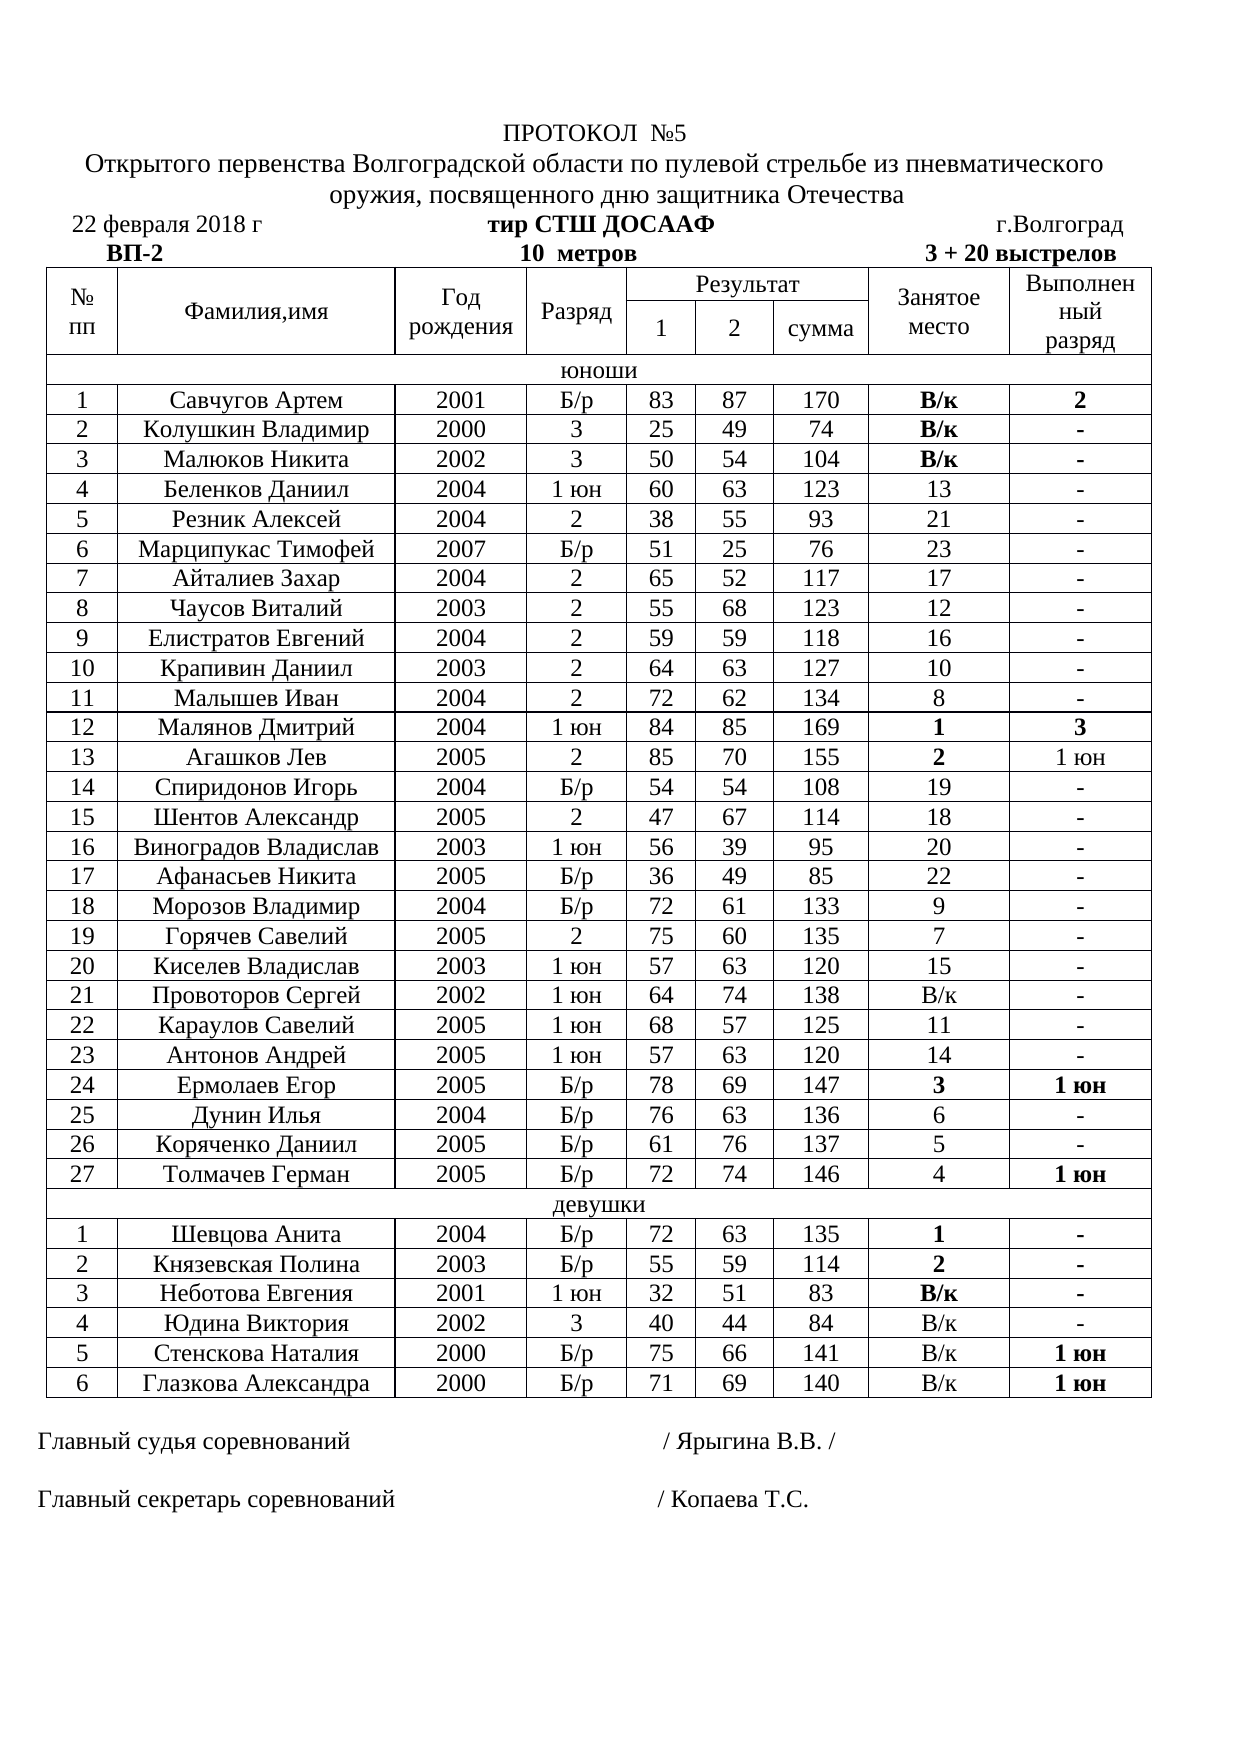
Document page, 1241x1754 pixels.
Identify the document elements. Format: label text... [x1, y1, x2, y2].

table_cell 57 [627, 1040, 695, 1069]
table_cell Коряченко Даниил [118, 1130, 394, 1158]
table_cell 138 [774, 981, 868, 1009]
table_cell 2001 [396, 1279, 526, 1307]
table_cell 1 юн [1010, 742, 1151, 771]
table_cell 2004 [396, 564, 526, 592]
table_cell Савчугов Артем [118, 385, 394, 413]
table_cell 3 [527, 415, 626, 443]
table_cell 25 [627, 415, 695, 443]
table_cell Малышев Иван [118, 683, 394, 711]
table_cell 63 [696, 951, 773, 979]
table_cell - [1010, 1279, 1151, 1307]
table_cell 75 [627, 921, 695, 950]
table_cell 141 [774, 1338, 868, 1367]
table_cell сумма [774, 301, 868, 354]
table_cell 2004 [396, 504, 526, 533]
table_cell 2 [527, 921, 626, 950]
table_cell 135 [774, 1219, 868, 1248]
table_cell 2 [1010, 385, 1151, 413]
table_cell 2005 [396, 1159, 526, 1188]
table_cell 120 [774, 951, 868, 979]
table_cell Шевцова Анита [118, 1219, 394, 1248]
table_cell 170 [774, 385, 868, 413]
table_cell 114 [774, 1249, 868, 1277]
table_cell 25 [47, 1100, 117, 1128]
table_cell - [1010, 653, 1151, 682]
table_header Выполненный разряд [1010, 268, 1151, 354]
table_cell Провоторов Сергей [118, 981, 394, 1009]
table_cell Б/р [527, 1070, 626, 1099]
table_cell 55 [627, 593, 695, 622]
table_cell Киселев Владислав [118, 951, 394, 979]
table_cell Малянов Дмитрий [118, 713, 394, 741]
table_cell 19 [869, 772, 1009, 801]
table_cell 24 [47, 1070, 117, 1099]
table_cell 55 [627, 1249, 695, 1277]
table_cell 54 [696, 772, 773, 801]
table_cell Горячев Савелий [118, 921, 394, 950]
table_cell 1 [47, 1219, 117, 1248]
table_cell 61 [627, 1130, 695, 1158]
table_cell 125 [774, 1010, 868, 1039]
table_cell 55 [696, 504, 773, 533]
table_cell - [1010, 772, 1151, 801]
table_header № пп [47, 268, 117, 354]
table_cell 13 [869, 474, 1009, 503]
table_cell 23 [869, 534, 1009, 562]
table_header Год рождения [396, 268, 526, 354]
table_cell 12 [869, 593, 1009, 622]
table_cell Б/р [527, 1219, 626, 1248]
table_cell 36 [627, 861, 695, 890]
subtitle ПРОТОКОЛ №5 [37, 118, 1152, 147]
table_cell 2 [527, 683, 626, 711]
table_cell Б/р [527, 891, 626, 920]
table_cell Елистратов Евгений [118, 623, 394, 652]
table_cell Агашков Лев [118, 742, 394, 771]
table_cell 10 [869, 653, 1009, 682]
table_cell 17 [869, 564, 1009, 592]
table_cell 1 юн [1010, 1070, 1151, 1099]
table_cell Дунин Илья [118, 1100, 394, 1128]
table_cell 15 [869, 951, 1009, 979]
table_cell Виноградов Владислав [118, 832, 394, 860]
table_cell 7 [47, 564, 117, 592]
table_cell 39 [696, 832, 773, 860]
table_cell 4 [869, 1159, 1009, 1188]
table_cell 1 юн [1010, 1159, 1151, 1188]
table_cell 72 [627, 1219, 695, 1248]
table_cell 64 [627, 653, 695, 682]
table_cell 133 [774, 891, 868, 920]
table_cell 2 [869, 1249, 1009, 1277]
table_cell 1 юн [1010, 1338, 1151, 1367]
table_cell - [1010, 951, 1151, 979]
table_cell 16 [869, 623, 1009, 652]
table_cell 14 [869, 1040, 1009, 1069]
table_cell Ермолаев Егор [118, 1070, 394, 1099]
table_cell 137 [774, 1130, 868, 1158]
subtitle Открытого первенства Волгоградской области по пулевой стрельбе из пневматического оружия, посвященного дню защитника Отечества [37, 147, 1152, 209]
table_cell В/к [869, 415, 1009, 443]
table_cell 2005 [396, 1070, 526, 1099]
table_cell 69 [696, 1368, 773, 1397]
table_cell 2 [47, 415, 117, 443]
table_cell - [1010, 564, 1151, 592]
table_cell 50 [627, 444, 695, 473]
table_cell 71 [627, 1368, 695, 1397]
table_cell 7 [869, 921, 1009, 950]
table_cell Малюков Никита [118, 444, 394, 473]
table_cell - [1010, 921, 1151, 950]
table_cell 2 [527, 623, 626, 652]
table_cell 83 [627, 385, 695, 413]
table_cell 61 [696, 891, 773, 920]
table_cell 60 [627, 474, 695, 503]
table_cell 6 [47, 534, 117, 562]
table_cell 49 [696, 861, 773, 890]
table_cell 59 [627, 623, 695, 652]
table_cell Неботова Евгения [118, 1279, 394, 1307]
table_cell 75 [627, 1338, 695, 1367]
table_cell - [1010, 415, 1151, 443]
table_cell 64 [627, 981, 695, 1009]
table_cell 2000 [396, 1368, 526, 1397]
table_cell 155 [774, 742, 868, 771]
table_cell 1 юн [527, 474, 626, 503]
table_cell 67 [696, 802, 773, 831]
table_cell 85 [627, 742, 695, 771]
table_cell 10 [47, 653, 117, 682]
table_cell - [1010, 1249, 1151, 1277]
table_cell 3 [1010, 713, 1151, 741]
table_cell 3 [527, 1308, 626, 1337]
table_cell - [1010, 1010, 1151, 1039]
table_cell 74 [696, 1159, 773, 1188]
table_cell Юдина Виктория [118, 1308, 394, 1337]
table_cell В/к [869, 1368, 1009, 1397]
table_cell - [1010, 683, 1151, 711]
table_cell 2004 [396, 474, 526, 503]
table_cell 123 [774, 474, 868, 503]
table_cell Б/р [527, 385, 626, 413]
table_cell Б/р [527, 1368, 626, 1397]
table_cell 26 [47, 1130, 117, 1158]
table_cell 2004 [396, 623, 526, 652]
table_cell 2003 [396, 593, 526, 622]
table_cell 69 [696, 1070, 773, 1099]
table_cell 21 [47, 981, 117, 1009]
table_cell 74 [774, 415, 868, 443]
table_cell 2005 [396, 921, 526, 950]
table_cell Толмачев Герман [118, 1159, 394, 1188]
table_cell 84 [627, 713, 695, 741]
table_cell 2005 [396, 802, 526, 831]
table_cell Стенскова Наталия [118, 1338, 394, 1367]
table_cell 22 [869, 861, 1009, 890]
table_cell 76 [696, 1130, 773, 1158]
table_cell - [1010, 802, 1151, 831]
table_cell 72 [627, 891, 695, 920]
table_cell 5 [47, 1338, 117, 1367]
table_cell 17 [47, 861, 117, 890]
table_cell Б/р [527, 534, 626, 562]
text Главный секретарь соревнований / Копаева Т.С. [37, 1484, 1152, 1513]
table_cell 2004 [396, 1219, 526, 1248]
table_cell 1 юн [527, 1279, 626, 1307]
table_cell - [1010, 1040, 1151, 1069]
table_cell 18 [47, 891, 117, 920]
table_cell Чаусов Виталий [118, 593, 394, 622]
table_cell 12 [47, 713, 117, 741]
table_cell 59 [696, 623, 773, 652]
table_cell 76 [774, 534, 868, 562]
table_cell Б/р [527, 861, 626, 890]
table_cell 2002 [396, 444, 526, 473]
table_cell 23 [47, 1040, 117, 1069]
table_cell 1 юн [527, 951, 626, 979]
table_cell 9 [47, 623, 117, 652]
table_cell 5 [869, 1130, 1009, 1158]
table_cell 169 [774, 713, 868, 741]
table_cell 9 [869, 891, 1009, 920]
table_cell 118 [774, 623, 868, 652]
table_cell 114 [774, 802, 868, 831]
table_cell - [1010, 534, 1151, 562]
table_cell 2005 [396, 1040, 526, 1069]
table_cell 54 [627, 772, 695, 801]
table_cell 2 [527, 564, 626, 592]
table_cell Марципукас Тимофей [118, 534, 394, 562]
table_cell 11 [47, 683, 117, 711]
table_cell 3 [47, 1279, 117, 1307]
table_cell 22 [47, 1010, 117, 1039]
table_cell В/к [869, 1279, 1009, 1307]
table_cell 72 [627, 683, 695, 711]
table_cell Б/р [527, 772, 626, 801]
table_cell 2003 [396, 653, 526, 682]
table_cell юноши [47, 355, 1151, 384]
table_cell 63 [696, 1219, 773, 1248]
table_cell 62 [696, 683, 773, 711]
table_cell 1 юн [527, 832, 626, 860]
table_cell 74 [696, 981, 773, 1009]
table_cell 57 [696, 1010, 773, 1039]
table_cell 18 [869, 802, 1009, 831]
table_cell 1 [869, 1219, 1009, 1248]
table_cell 1 юн [527, 981, 626, 1009]
table_cell - [1010, 623, 1151, 652]
table_cell 65 [627, 564, 695, 592]
table_cell Князевская Полина [118, 1249, 394, 1277]
table_cell Глазкова Александра [118, 1368, 394, 1397]
table_cell В/к [869, 1338, 1009, 1367]
table_header Занятое место [869, 268, 1009, 354]
table_cell - [1010, 504, 1151, 533]
table_cell 2004 [396, 683, 526, 711]
table_cell 2002 [396, 1308, 526, 1337]
table_cell 2 [696, 301, 773, 354]
table_cell 8 [869, 683, 1009, 711]
table_cell 2000 [396, 415, 526, 443]
table_cell 1 юн [527, 1010, 626, 1039]
table_cell 14 [47, 772, 117, 801]
table_cell 44 [696, 1308, 773, 1337]
table_cell - [1010, 1308, 1151, 1337]
table_cell 2 [47, 1249, 117, 1277]
table_cell 59 [696, 1249, 773, 1277]
table_cell Б/р [527, 1338, 626, 1367]
table_cell 70 [696, 742, 773, 771]
table_cell 76 [627, 1100, 695, 1128]
table_cell 2003 [396, 951, 526, 979]
table_cell Крапивин Даниил [118, 653, 394, 682]
table_cell Айталиев Захар [118, 564, 394, 592]
table_cell 20 [869, 832, 1009, 860]
table_cell Б/р [527, 1249, 626, 1277]
table_cell 127 [774, 653, 868, 682]
table_cell - [1010, 593, 1151, 622]
table_cell Морозов Владимир [118, 891, 394, 920]
table_cell 123 [774, 593, 868, 622]
table_cell - [1010, 891, 1151, 920]
table_cell 1 юн [527, 713, 626, 741]
table_header Разряд [527, 268, 626, 354]
table_cell В/к [869, 981, 1009, 1009]
table_cell - [1010, 1130, 1151, 1158]
table_cell 47 [627, 802, 695, 831]
table_cell 3 [527, 444, 626, 473]
table_cell 1 юн [1010, 1368, 1151, 1397]
table_cell 2 [527, 742, 626, 771]
table_cell 5 [47, 504, 117, 533]
table_cell В/к [869, 1308, 1009, 1337]
table_cell 8 [47, 593, 117, 622]
table_cell Шентов Александр [118, 802, 394, 831]
table_cell 83 [774, 1279, 868, 1307]
table_cell - [1010, 444, 1151, 473]
table_cell 13 [47, 742, 117, 771]
table_cell 93 [774, 504, 868, 533]
table_cell 2 [527, 593, 626, 622]
table_cell Афанасьев Никита [118, 861, 394, 890]
table_cell 2000 [396, 1338, 526, 1367]
table_cell 1 [627, 301, 695, 354]
table_cell 51 [627, 534, 695, 562]
table_cell Беленков Даниил [118, 474, 394, 503]
table_cell 147 [774, 1070, 868, 1099]
table_cell 136 [774, 1100, 868, 1128]
table_cell 108 [774, 772, 868, 801]
table_cell 2005 [396, 861, 526, 890]
table_header Результат [627, 268, 868, 300]
table_cell - [1010, 474, 1151, 503]
table_cell 20 [47, 951, 117, 979]
table_cell 56 [627, 832, 695, 860]
table_cell 104 [774, 444, 868, 473]
table_cell 1 [869, 713, 1009, 741]
table_cell 2 [527, 504, 626, 533]
table_cell 15 [47, 802, 117, 831]
table_cell 2005 [396, 1010, 526, 1039]
table_cell 85 [774, 861, 868, 890]
table_cell 2003 [396, 832, 526, 860]
table_cell 54 [696, 444, 773, 473]
table_cell 120 [774, 1040, 868, 1069]
table_cell 63 [696, 1100, 773, 1128]
table_cell 68 [627, 1010, 695, 1039]
table_cell 87 [696, 385, 773, 413]
table_cell 2001 [396, 385, 526, 413]
table_cell 63 [696, 1040, 773, 1069]
table_cell 38 [627, 504, 695, 533]
table_cell 6 [47, 1368, 117, 1397]
table_cell 134 [774, 683, 868, 711]
table_cell 85 [696, 713, 773, 741]
table_cell 95 [774, 832, 868, 860]
table_cell - [1010, 1100, 1151, 1128]
table_cell Б/р [527, 1130, 626, 1158]
table_cell 27 [47, 1159, 117, 1188]
table_cell Спиридонов Игорь [118, 772, 394, 801]
table_cell Резник Алексей [118, 504, 394, 533]
table_cell 68 [696, 593, 773, 622]
table_cell 2004 [396, 772, 526, 801]
table_cell - [1010, 1219, 1151, 1248]
table_cell 2004 [396, 1100, 526, 1128]
table_cell Колушкин Владимир [118, 415, 394, 443]
table_cell 11 [869, 1010, 1009, 1039]
table_cell - [1010, 861, 1151, 890]
table_cell 57 [627, 951, 695, 979]
table_cell 63 [696, 653, 773, 682]
table_cell В/к [869, 385, 1009, 413]
table_cell 52 [696, 564, 773, 592]
table_cell Б/р [527, 1159, 626, 1188]
table_cell 2005 [396, 1130, 526, 1158]
table_cell 3 [869, 1070, 1009, 1099]
table_cell 1 юн [527, 1040, 626, 1069]
table_cell девушки [47, 1189, 1151, 1218]
table_cell 2 [527, 653, 626, 682]
text ВП-2 10 метров 3 + 20 выстрелов [37, 238, 1152, 267]
table_cell 4 [47, 1308, 117, 1337]
table_header Фамилия,имя [118, 268, 394, 354]
table_cell Караулов Савелий [118, 1010, 394, 1039]
table_cell 40 [627, 1308, 695, 1337]
table_cell 2007 [396, 534, 526, 562]
table_cell 6 [869, 1100, 1009, 1128]
table_cell 135 [774, 921, 868, 950]
table_cell 66 [696, 1338, 773, 1367]
text Главный судья соревнований / Ярыгина В.В. / [37, 1426, 1152, 1455]
table_cell 140 [774, 1368, 868, 1397]
table_cell 19 [47, 921, 117, 950]
table_cell 32 [627, 1279, 695, 1307]
text 22 февраля 2018 г тир СТШ ДОСААФ г.Волгоград [37, 209, 1152, 238]
table_cell 49 [696, 415, 773, 443]
table_cell 2002 [396, 981, 526, 1009]
table_cell В/к [869, 444, 1009, 473]
table_cell 2004 [396, 891, 526, 920]
table_cell 2 [527, 802, 626, 831]
table_cell 2005 [396, 742, 526, 771]
table_cell 84 [774, 1308, 868, 1337]
table_cell Б/р [527, 1100, 626, 1128]
table_cell 25 [696, 534, 773, 562]
table_cell 60 [696, 921, 773, 950]
table_cell - [1010, 981, 1151, 1009]
table_cell 2003 [396, 1249, 526, 1277]
table_cell 146 [774, 1159, 868, 1188]
table_cell 16 [47, 832, 117, 860]
table_cell 4 [47, 474, 117, 503]
table_cell 117 [774, 564, 868, 592]
table_cell Антонов Андрей [118, 1040, 394, 1069]
table_cell 2 [869, 742, 1009, 771]
table_cell 78 [627, 1070, 695, 1099]
table_cell 72 [627, 1159, 695, 1188]
table_cell 1 [47, 385, 117, 413]
table_cell 3 [47, 444, 117, 473]
table_cell 51 [696, 1279, 773, 1307]
table_cell 21 [869, 504, 1009, 533]
table_cell 63 [696, 474, 773, 503]
table_cell - [1010, 832, 1151, 860]
table_cell 2004 [396, 713, 526, 741]
